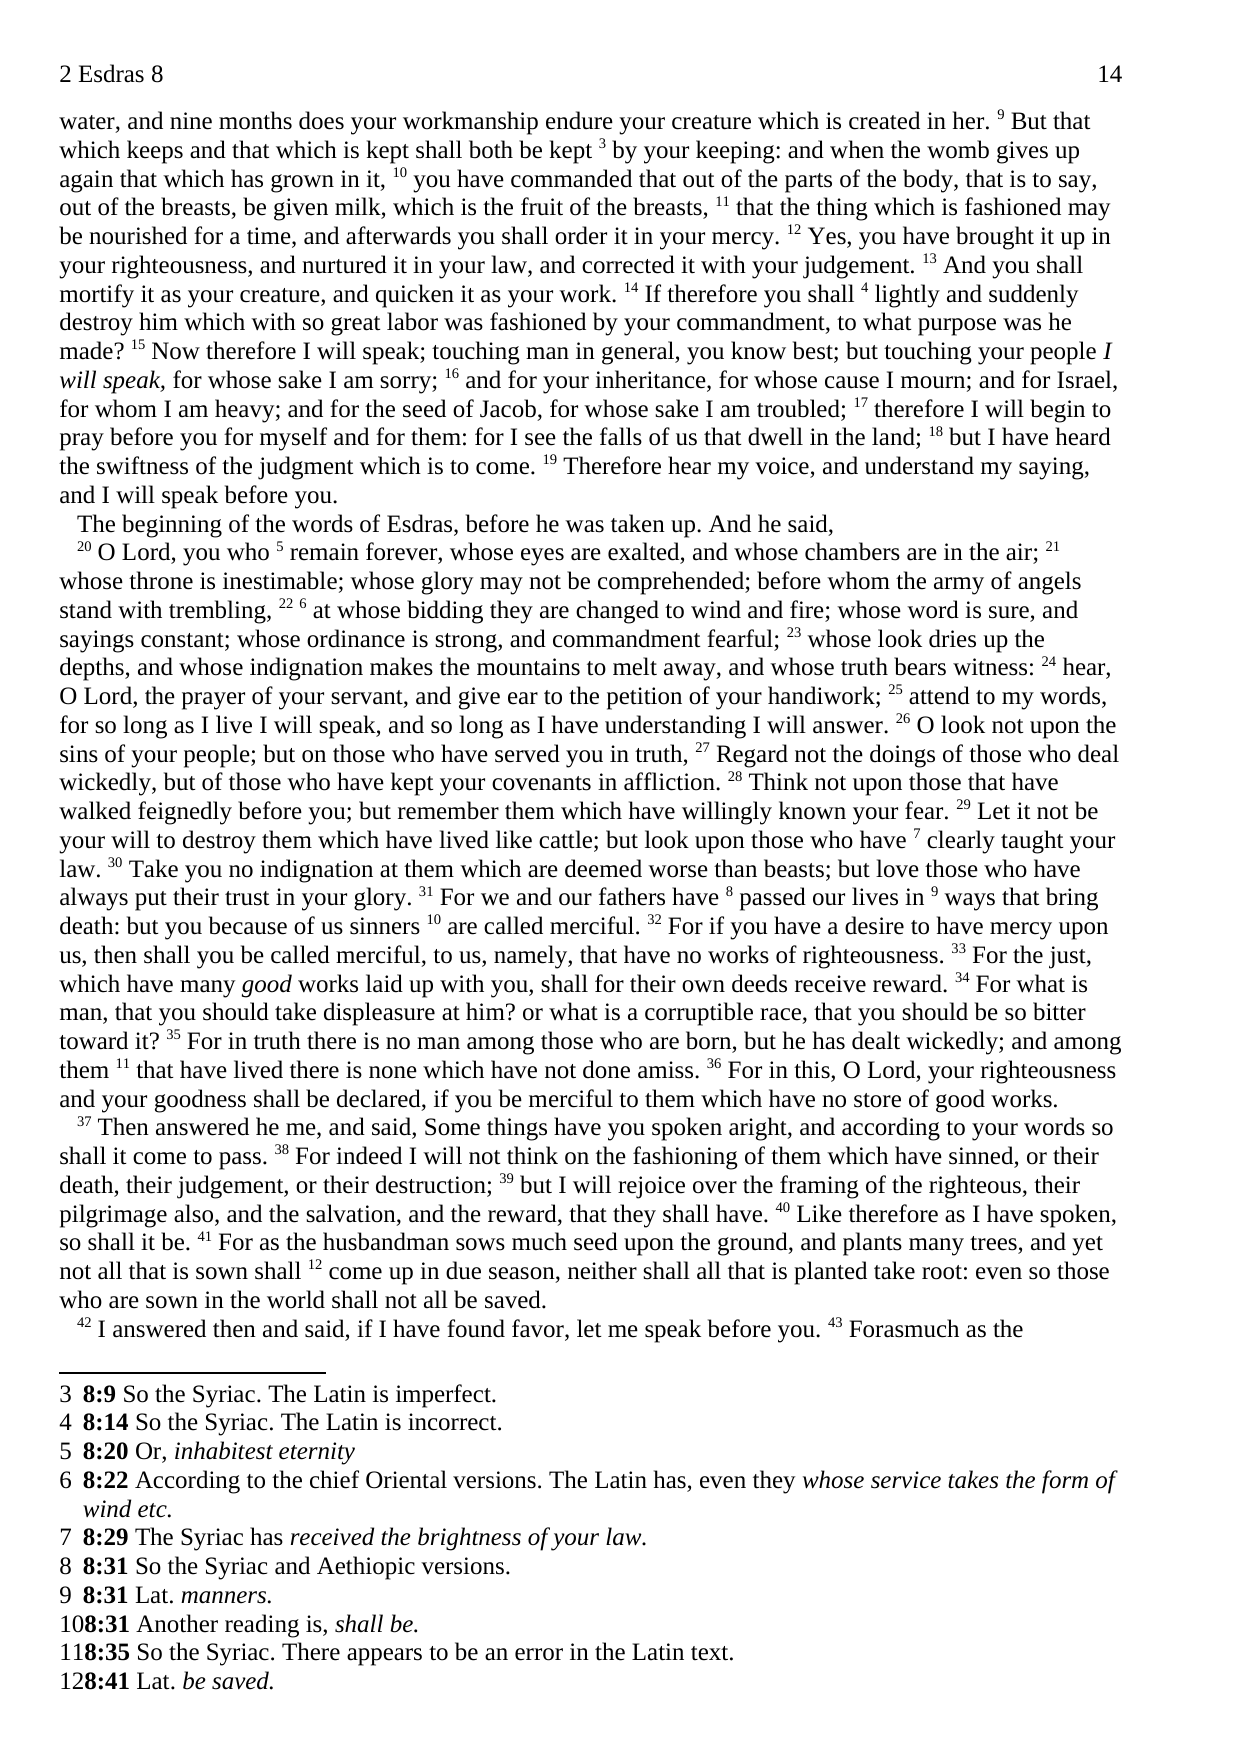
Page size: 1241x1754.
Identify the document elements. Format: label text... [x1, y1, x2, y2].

text 8:22 According to the chief Oriental versions. The Latin has, even they whose service takes the form of wind etc. [59, 1465, 1122, 1522]
text 8:31 So the Syriac and Aethiopic versions. [59, 1551, 1122, 1580]
text water, and nine months does your workmanship endure your creature which is created in her. 9 But that which keeps and that which is kept shall both be kept by your keeping: and when the womb gives up again that which has grown in it, 10 you have commanded that out of the parts of the body, that is to say, out of the breasts, be given milk, which is the fruit of the breasts, 11 that the thing which is fashioned may be nourished for a time, and afterwards you shall order it in your mercy. 12 Yes, you have brought it up in your righteousness, and nurtured it in your law, and corrected it with your judgement. 13 And you shall mortify it as your creature, and quicken it as your work. 14 If therefore you shall lightly and suddenly destroy him which with so great labor was fashioned by your commandment, to what purpose was he made? 15 Now therefore I will speak; touching man in general, you know best; but touching your people I will speak, for whose sake I am sorry; 16 and for your inheritance, for whose cause I mourn; and for Israel, for whom I am heavy; and for the seed of Jacob, for whose sake I am troubled; 17 therefore I will begin to pray before you for myself and for them: for I see the falls of us that dwell in the land; 18 but I have heard the swiftness of the judgment which is to come. 19 Therefore hear my voice, and understand my saying, and I will speak before you. [59, 106, 1122, 509]
text 8:29 The Syriac has received the brightness of your law. [59, 1522, 1122, 1551]
text 8:31 Lat. manners. [59, 1580, 1122, 1609]
text 8:9 So the Syriac. The Latin is imperfect. [59, 1379, 1122, 1407]
text The beginning of the words of Esdras, before he was taken up. And he said, [59, 509, 1122, 537]
text 8:20 Or, inhabitest eternity [59, 1436, 1122, 1465]
text 42 I answered then and said, if I have found favor, let me speak before you. 43 Forasmuch as the [59, 1314, 1122, 1342]
text 8:14 So the Syriac. The Latin is incorrect. [59, 1407, 1122, 1436]
text 8:35 So the Syriac. There appears to be an error in the Latin text. [59, 1637, 1122, 1666]
text 8:41 Lat. be saved. [59, 1666, 1122, 1695]
text 20 O Lord, you who remain forever, whose eyes are exalted, and whose chambers are in the air; 21 whose throne is inestimable; whose glory may not be comprehended; before whom the army of angels stand with trembling, 22 at whose bidding they are changed to wind and fire; whose word is sure, and sayings constant; whose ordinance is strong, and commandment fearful; 23 whose look dries up the depths, and whose indignation makes the mountains to melt away, and whose truth bears witness: 24 hear, O Lord, the prayer of your servant, and give ear to the petition of your handiwork; 25 attend to my words, for so long as I live I will speak, and so long as I have understanding I will answer. 26 O look not upon the sins of your people; but on those who have served you in truth, 27 Regard not the doings of those who deal wickedly, but of those who have kept your covenants in affliction. 28 Think not upon those that have walked feignedly before you; but remember them which have willingly known your fear. 29 Let it not be your will to destroy them which have lived like cattle; but look upon those who have clearly taught your law. 30 Take you no indignation at them which are deemed worse than beasts; but love those who have always put their trust in your glory. 31 For we and our fathers have passed our lives in ways that bring death: but you because of us sinners are called merciful. 32 For if you have a desire to have mercy upon us, then shall you be called merciful, to us, namely, that have no works of righteousness. 33 For the just, which have many good works laid up with you, shall for their own deeds receive reward. 34 For what is man, that you should take displeasure at him? or what is a corruptible race, that you should be so bitter toward it? 35 For in truth there is no man among those who are born, but he has dealt wickedly; and among them that have lived there is none which have not done amiss. 36 For in this, O Lord, your righteousness and your goodness shall be declared, if you be merciful to them which have no store of good works. [59, 537, 1122, 1112]
text 8:31 Another reading is, shall be. [59, 1609, 1122, 1637]
text 37 Then answered he me, and said, Some things have you spoken aright, and according to your words so shall it come to pass. 38 For indeed I will not think on the fashioning of them which have sinned, or their death, their judgement, or their destruction; 39 but I will rejoice over the framing of the righteous, their pilgrimage also, and the salvation, and the reward, that they shall have. 40 Like therefore as I have spoken, so shall it be. 41 For as the husbandman sows much seed upon the ground, and plants many trees, and yet not all that is sown shall come up in due season, neither shall all that is planted take root: even so those who are sown in the world shall not all be saved. [59, 1112, 1122, 1314]
